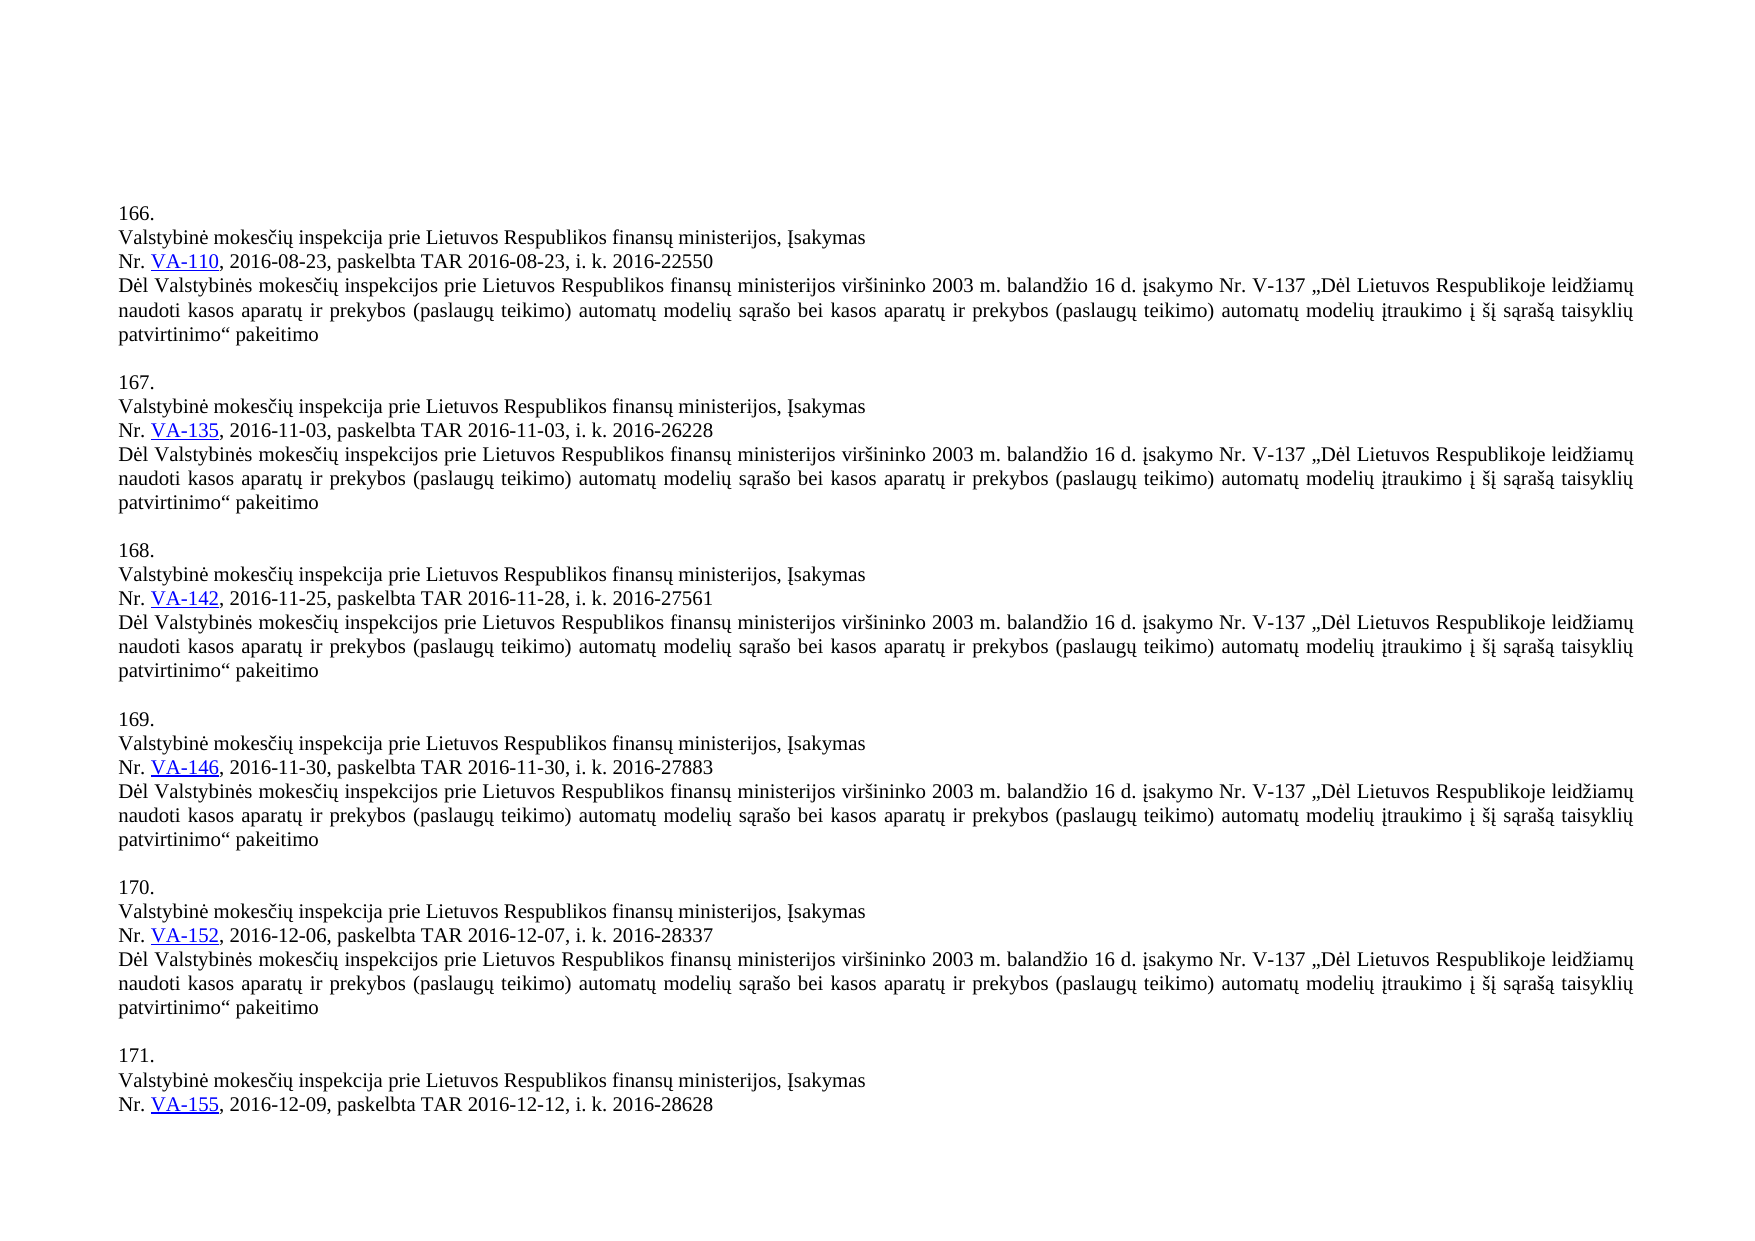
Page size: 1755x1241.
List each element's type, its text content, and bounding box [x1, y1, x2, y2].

text Dėl Valstybinės mokesčių inspekcijos prie Lietuvos Respublikos finansų ministerijos viršininko 2003 m. balandžio 16 d. įsakymo Nr. V-137 „Dėl Lietuvos Respublikoje leidžiamų naudoti kasos aparatų ir prekybos (paslaugų teikimo) automatų modelių sąrašo bei kasos aparatų ir prekybos (paslaugų teikimo) automatų modelių įtraukimo į šį sąrašą taisyklių patvirtinimo“ pakeitimo [118, 273, 1636, 346]
text Valstybinė mokesčių inspekcija prie Lietuvos Respublikos finansų ministerijos, Įsakymas [118, 899, 1636, 923]
text 168. [118, 538, 1636, 562]
text Nr. VA-152, 2016-12-06, paskelbta TAR 2016-12-07, i. k. 2016-28337 [118, 923, 1636, 947]
text Nr. VA-110, 2016-08-23, paskelbta TAR 2016-08-23, i. k. 2016-22550 [118, 249, 1636, 273]
text Valstybinė mokesčių inspekcija prie Lietuvos Respublikos finansų ministerijos, Įsakymas [118, 394, 1636, 418]
text Nr. VA-146, 2016-11-30, paskelbta TAR 2016-11-30, i. k. 2016-27883 [118, 755, 1636, 779]
text Dėl Valstybinės mokesčių inspekcijos prie Lietuvos Respublikos finansų ministerijos viršininko 2003 m. balandžio 16 d. įsakymo Nr. V-137 „Dėl Lietuvos Respublikoje leidžiamų naudoti kasos aparatų ir prekybos (paslaugų teikimo) automatų modelių sąrašo bei kasos aparatų ir prekybos (paslaugų teikimo) automatų modelių įtraukimo į šį sąrašą taisyklių patvirtinimo“ pakeitimo [118, 779, 1636, 851]
text Valstybinė mokesčių inspekcija prie Lietuvos Respublikos finansų ministerijos, Įsakymas [118, 562, 1636, 586]
text 170. [118, 875, 1636, 899]
text Dėl Valstybinės mokesčių inspekcijos prie Lietuvos Respublikos finansų ministerijos viršininko 2003 m. balandžio 16 d. įsakymo Nr. V-137 „Dėl Lietuvos Respublikoje leidžiamų naudoti kasos aparatų ir prekybos (paslaugų teikimo) automatų modelių sąrašo bei kasos aparatų ir prekybos (paslaugų teikimo) automatų modelių įtraukimo į šį sąrašą taisyklių patvirtinimo“ pakeitimo [118, 947, 1636, 1019]
text 171. [118, 1043, 1636, 1067]
text Valstybinė mokesčių inspekcija prie Lietuvos Respublikos finansų ministerijos, Įsakymas [118, 225, 1636, 249]
text 169. [118, 707, 1636, 731]
text Dėl Valstybinės mokesčių inspekcijos prie Lietuvos Respublikos finansų ministerijos viršininko 2003 m. balandžio 16 d. įsakymo Nr. V-137 „Dėl Lietuvos Respublikoje leidžiamų naudoti kasos aparatų ir prekybos (paslaugų teikimo) automatų modelių sąrašo bei kasos aparatų ir prekybos (paslaugų teikimo) automatų modelių įtraukimo į šį sąrašą taisyklių patvirtinimo“ pakeitimo [118, 442, 1636, 514]
text Valstybinė mokesčių inspekcija prie Lietuvos Respublikos finansų ministerijos, Įsakymas [118, 1067, 1636, 1092]
text Valstybinė mokesčių inspekcija prie Lietuvos Respublikos finansų ministerijos, Įsakymas [118, 731, 1636, 755]
text Dėl Valstybinės mokesčių inspekcijos prie Lietuvos Respublikos finansų ministerijos viršininko 2003 m. balandžio 16 d. įsakymo Nr. V-137 „Dėl Lietuvos Respublikoje leidžiamų naudoti kasos aparatų ir prekybos (paslaugų teikimo) automatų modelių sąrašo bei kasos aparatų ir prekybos (paslaugų teikimo) automatų modelių įtraukimo į šį sąrašą taisyklių patvirtinimo“ pakeitimo [118, 610, 1636, 682]
text Nr. VA-142, 2016-11-25, paskelbta TAR 2016-11-28, i. k. 2016-27561 [118, 586, 1636, 610]
text 166. [118, 201, 1636, 225]
text Nr. VA-155, 2016-12-09, paskelbta TAR 2016-12-12, i. k. 2016-28628 [118, 1092, 1636, 1116]
text 167. [118, 370, 1636, 394]
text Nr. VA-135, 2016-11-03, paskelbta TAR 2016-11-03, i. k. 2016-26228 [118, 418, 1636, 442]
